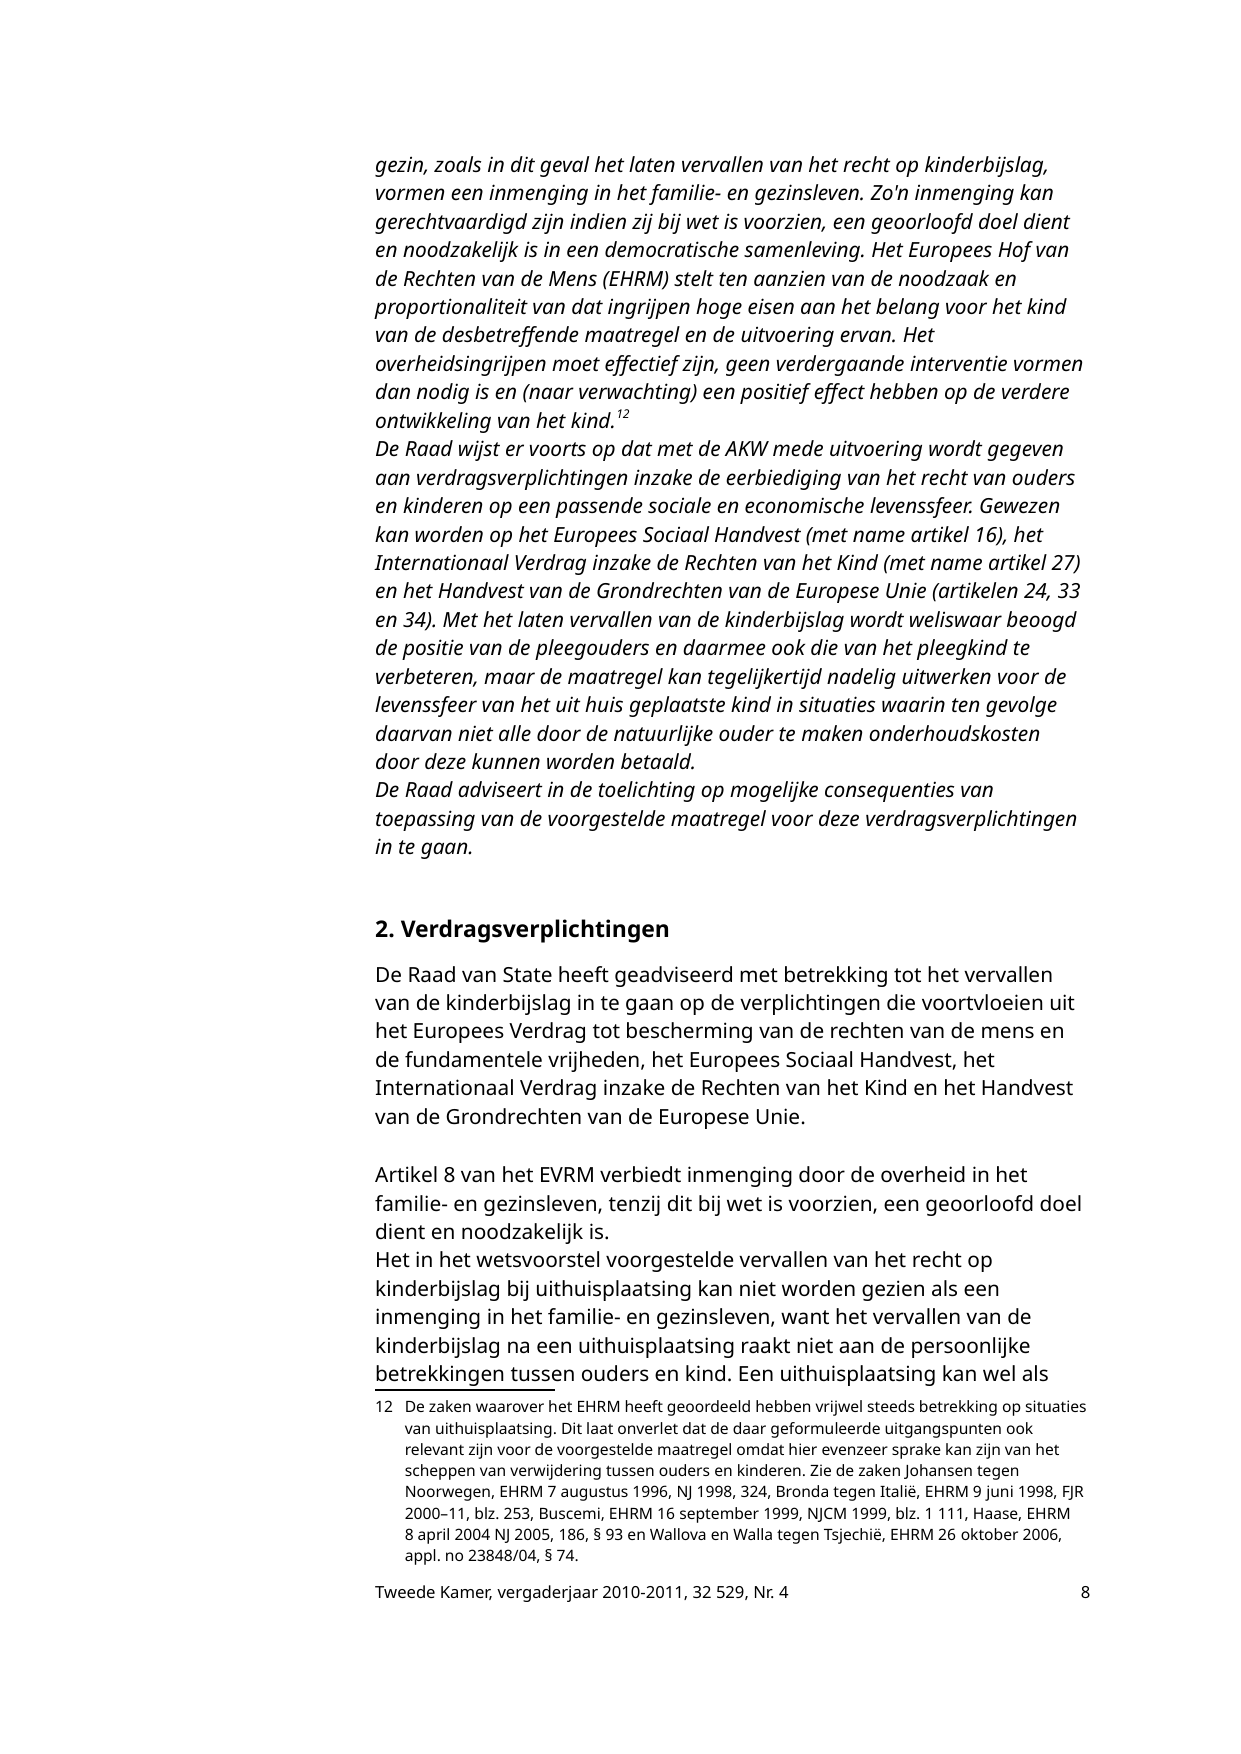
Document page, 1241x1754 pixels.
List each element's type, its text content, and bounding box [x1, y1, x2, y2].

text Het wetsvoorstel is aangepast in die zin, dat alleen wanneer een kind voor tenminste vijf aaneengesloten etmalen per week bij een pleegouder dan wel in een accommodatie van een zorgaanbieder verblijft, het recht op kinderbijslag vervalt. [375, 150, 1090, 264]
text De Raad adviseert in de toelichting op mogelijke consequenties van toepassing van de voorgestelde maatregel voor deze verdragsverplichtingen in te gaan. [375, 1102, 1090, 1187]
subtitle 2. Verdragsverplichtingen [375, 316, 1090, 347]
text De Raad wijst er voorts op dat met de AKW mede uitvoering wordt gegeven aan verdragsverplichtingen inzake de eerbiediging van het recht van ouders en kinderen op een passende sociale en economische levenssfeer. Gewezen kan worden op het Europees Sociaal Handvest (met name artikel 16), het Internationaal Verdrag inzake de Rechten van het Kind (met name artikel 27) en het Handvest van de Grondrechten van de Europese Unie (artikelen 24, 33 en 34). Met het laten vervallen van de kinderbijslag wordt weliswaar beoogd de positie van de pleegouders en daarmee ook die van het pleegkind te verbeteren, maar de maatregel kan tegelijkertijd nadelig uitwerken voor de levenssfeer van het uit huis geplaatste kind in situaties waarin ten gevolge daarvan niet alle door de natuurlijke ouder te maken onderhoudskosten door deze kunnen worden betaald. [375, 761, 1090, 1102]
text De zaken waarover het EHRM heeft geoordeeld hebben vrijwel steeds betrekking op situaties van uithuisplaatsing. Dit laat onverlet dat de daar geformuleerde uitgangspunten ook relevant zijn voor de voorgestelde maatregel omdat hier evenzeer sprake kan zijn van het scheppen van verwijdering tussen ouders en kinderen. Zie de zaken Johansen tegen Noorwegen, EHRM 7 augustus 1996, NJ 1998, 324, Bronda tegen Italië, EHRM 9 juni 1998, FJR 2000–11, blz. 253, Buscemi, EHRM 16 september 1999, NJCM 1999, blz. 1 111, Haase, EHRM 8 april 2004 NJ 2005, 186, § 93 en Wallova en Walla tegen Tsjechië, EHRM 26 oktober 2006, appl. no 23848/04, § 74. [375, 1282, 1090, 1566]
text Artikel 8, eerste lid, van het Europees Verdrag tot bescherming van de rechten van de mens en de fundamentele vrijheden bepaalt dat een ieder recht heeft op eerbiediging van het familie- en gezinsleven. Maatregelen waarmee de overheid ingrijpt in de materiële leefomstandigheden van een gezin, zoals in dit geval het laten vervallen van het recht op kinderbijslag, vormen een inmenging in het familie- en gezinsleven. Zo'n inmenging kan gerechtvaardigd zijn indien zij bij wet is voorzien, een geoorloofd doel dient en noodzakelijk is in een democratische samenleving. Het Europees Hof van de Rechten van de Mens (EHRM) stelt ten aanzien van de noodzaak en proportionaliteit van dat ingrijpen hoge eisen aan het belang voor het kind van de desbetreffende maatregel en de uitvoering ervan. Het overheidsingrijpen moet effectief zijn, geen verdergaande interventie vormen dan nodig is en (naar verwachting) een positief effect hebben op de verdere ontwikkeling van het kind. [375, 362, 1090, 761]
